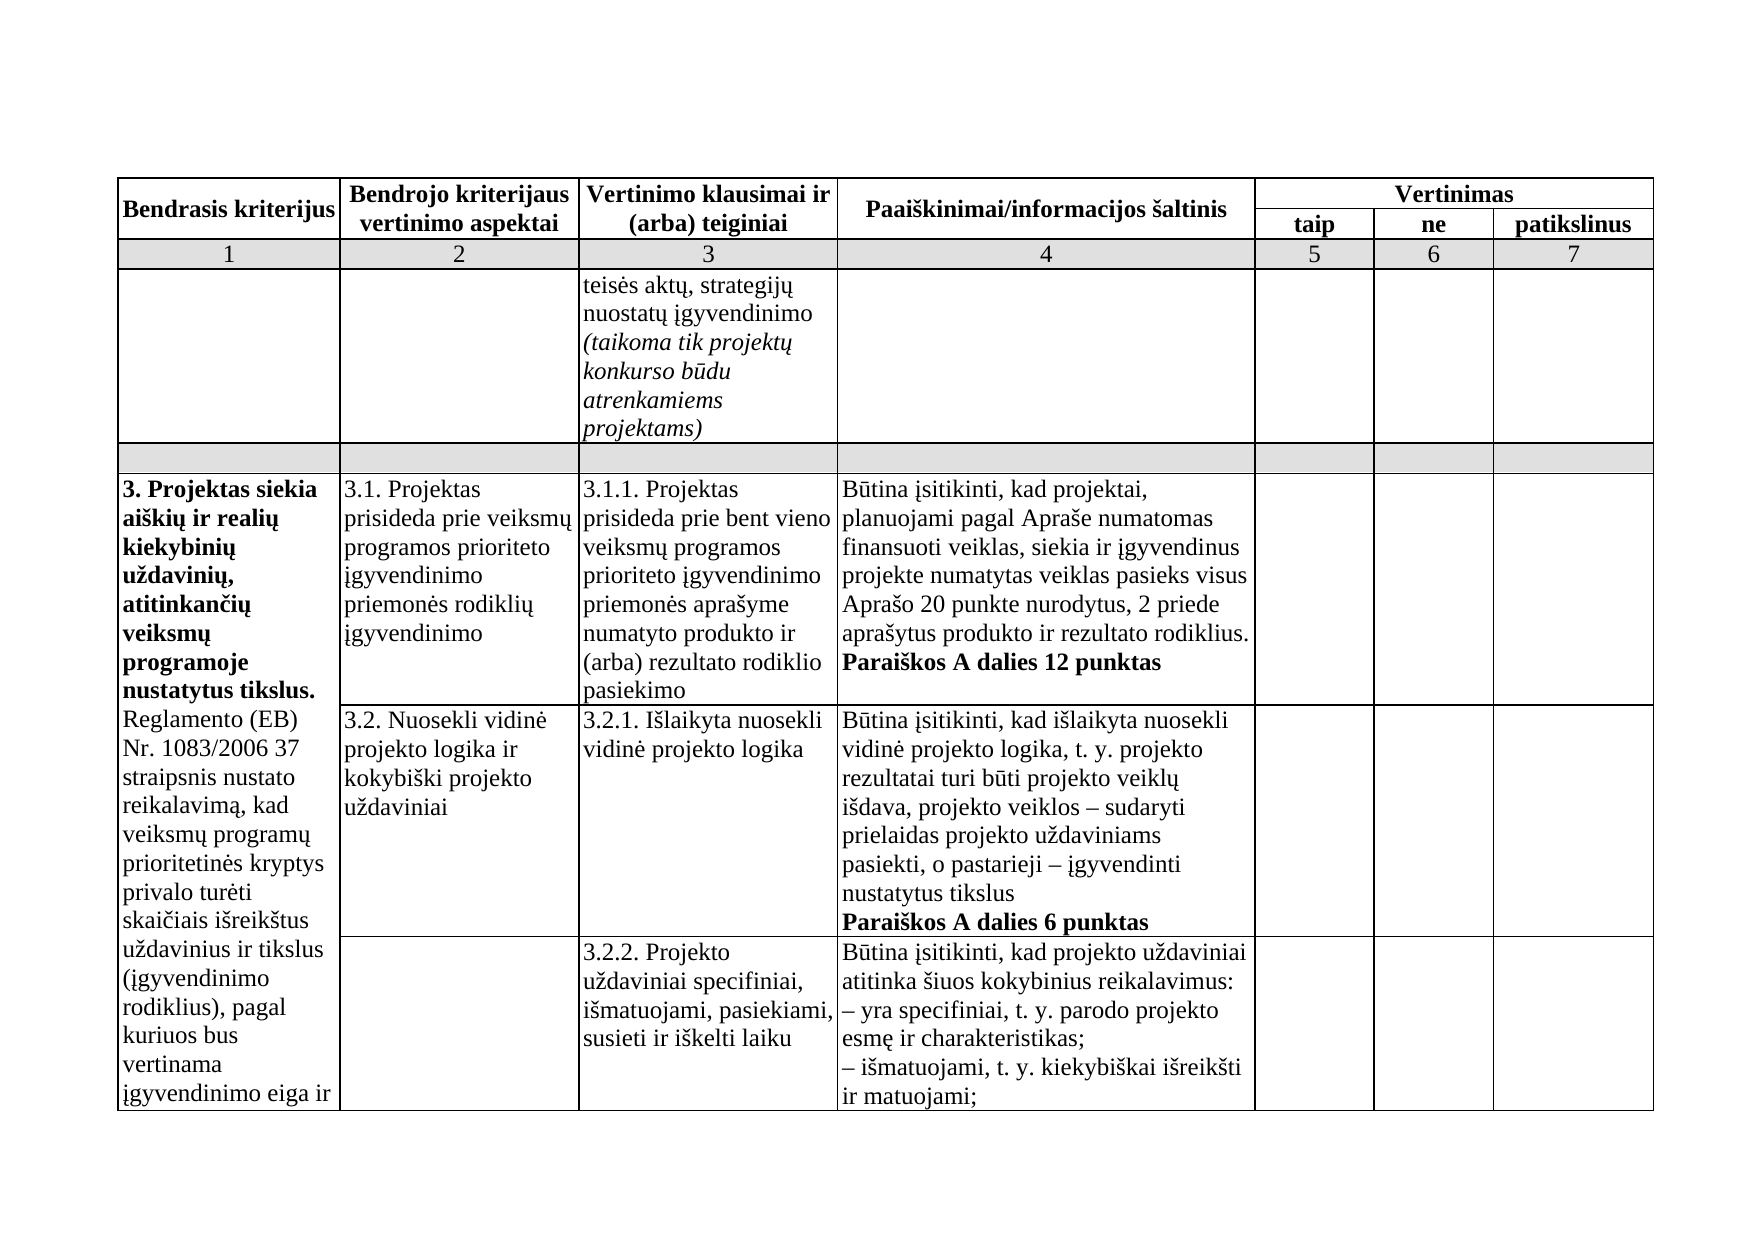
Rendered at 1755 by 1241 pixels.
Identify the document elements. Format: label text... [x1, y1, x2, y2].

table_cell [341, 444, 578, 472]
table_header Bendrasis kriterijus [119, 179, 339, 238]
table_cell [580, 444, 837, 472]
table_cell [1494, 474, 1653, 704]
table_cell [119, 444, 339, 472]
table_cell [1375, 937, 1493, 1110]
table_cell 5 [1256, 240, 1373, 268]
table_cell teisės aktų, strategijų nuostatų įgyvendinimo (taikoma tik projektų konkurso būdu atrenkamiems projektams) [580, 270, 837, 442]
table_cell patikslinus [1494, 209, 1653, 238]
table_cell 2 [341, 240, 578, 268]
table_cell 4 [838, 240, 1254, 268]
table_cell [1256, 474, 1373, 704]
table_cell [1375, 270, 1493, 442]
table_cell [1256, 706, 1373, 936]
table_cell 3 [580, 240, 837, 268]
table_header Vertinimo klausimai ir (arba) teiginiai [580, 179, 837, 238]
table_cell [341, 937, 578, 1110]
table_cell Būtina įsitikinti, kad projektai, planuojami pagal Apraše numatomas finansuoti veiklas, siekia ir įgyvendinus projekte numatytas veiklas pasieks visus Aprašo 20 punkte nurodytus, 2 priede aprašytus produkto ir rezultato rodiklius. Paraiškos A dalies 12 punktas [838, 474, 1254, 704]
table_cell [119, 270, 339, 442]
table_header Vertinimas [1256, 179, 1653, 207]
table_cell 1 [119, 240, 339, 268]
table_cell 3. Projektas siekia aiškių ir realių kiekybinių uždavinių, atitinkančių veiksmų programoje nustatytus tikslus. Reglamento (EB) Nr. 1083/2006 37 straipsnis nustato reikalavimą, kad veiksmų programų prioritetinės kryptys privalo turėti skaičiais išreikštus uždavinius ir tikslus (įgyvendinimo rodiklius), pagal kuriuos bus vertinama įgyvendinimo eiga ir [119, 474, 339, 1110]
table_cell [1375, 474, 1493, 704]
table_cell [341, 270, 578, 442]
table_cell 6 [1375, 240, 1493, 268]
table_header Paaiškinimai/informacijos šaltinis [838, 179, 1254, 238]
table_cell 3.2.2. Projekto uždaviniai specifiniai, išmatuojami, pasiekiami, susieti ir iškelti laiku [580, 937, 837, 1110]
table_cell Būtina įsitikinti, kad išlaikyta nuosekli vidinė projekto logika, t. y. projekto rezultatai turi būti projekto veiklų išdava, projekto veiklos – sudaryti prielaidas projekto uždaviniams pasiekti, o pastarieji – įgyvendinti nustatytus tikslus Paraiškos A dalies 6 punktas [838, 706, 1254, 936]
table_cell taip [1256, 209, 1373, 238]
table_cell [1494, 937, 1653, 1110]
table_cell [1256, 444, 1373, 472]
table_cell 3.1.1. Projektas prisideda prie bent vieno veiksmų programos prioriteto įgyvendinimo priemonės aprašyme numatyto produkto ir (arba) rezultato rodiklio pasiekimo [580, 474, 837, 704]
table_cell 3.1. Projektas prisideda prie veiksmų programos prioriteto įgyvendinimo priemonės rodiklių įgyvendinimo [341, 474, 578, 704]
table_cell [1494, 706, 1653, 936]
table_cell [838, 270, 1254, 442]
table_cell [1494, 270, 1653, 442]
table_cell 3.2. Nuosekli vidinė projekto logika ir kokybiški projekto uždaviniai [341, 706, 578, 936]
table_cell [1256, 270, 1373, 442]
table_cell [1256, 937, 1373, 1110]
table_cell ne [1375, 209, 1493, 238]
table_cell [838, 444, 1254, 472]
table_cell 7 [1494, 240, 1653, 268]
table_cell [1375, 444, 1493, 472]
table_cell [1375, 706, 1493, 936]
table_cell [1494, 444, 1653, 472]
table_cell Būtina įsitikinti, kad projekto uždaviniai atitinka šiuos kokybinius reikalavimus: – yra specifiniai, t. y. parodo projekto esmę ir charakteristikas; – išmatuojami, t. y. kiekybiškai išreikšti ir matuojami; [838, 937, 1254, 1110]
table_header Bendrojo kriterijaus vertinimo aspektai [341, 179, 578, 238]
table_cell 3.2.1. Išlaikyta nuosekli vidinė projekto logika [580, 706, 837, 936]
